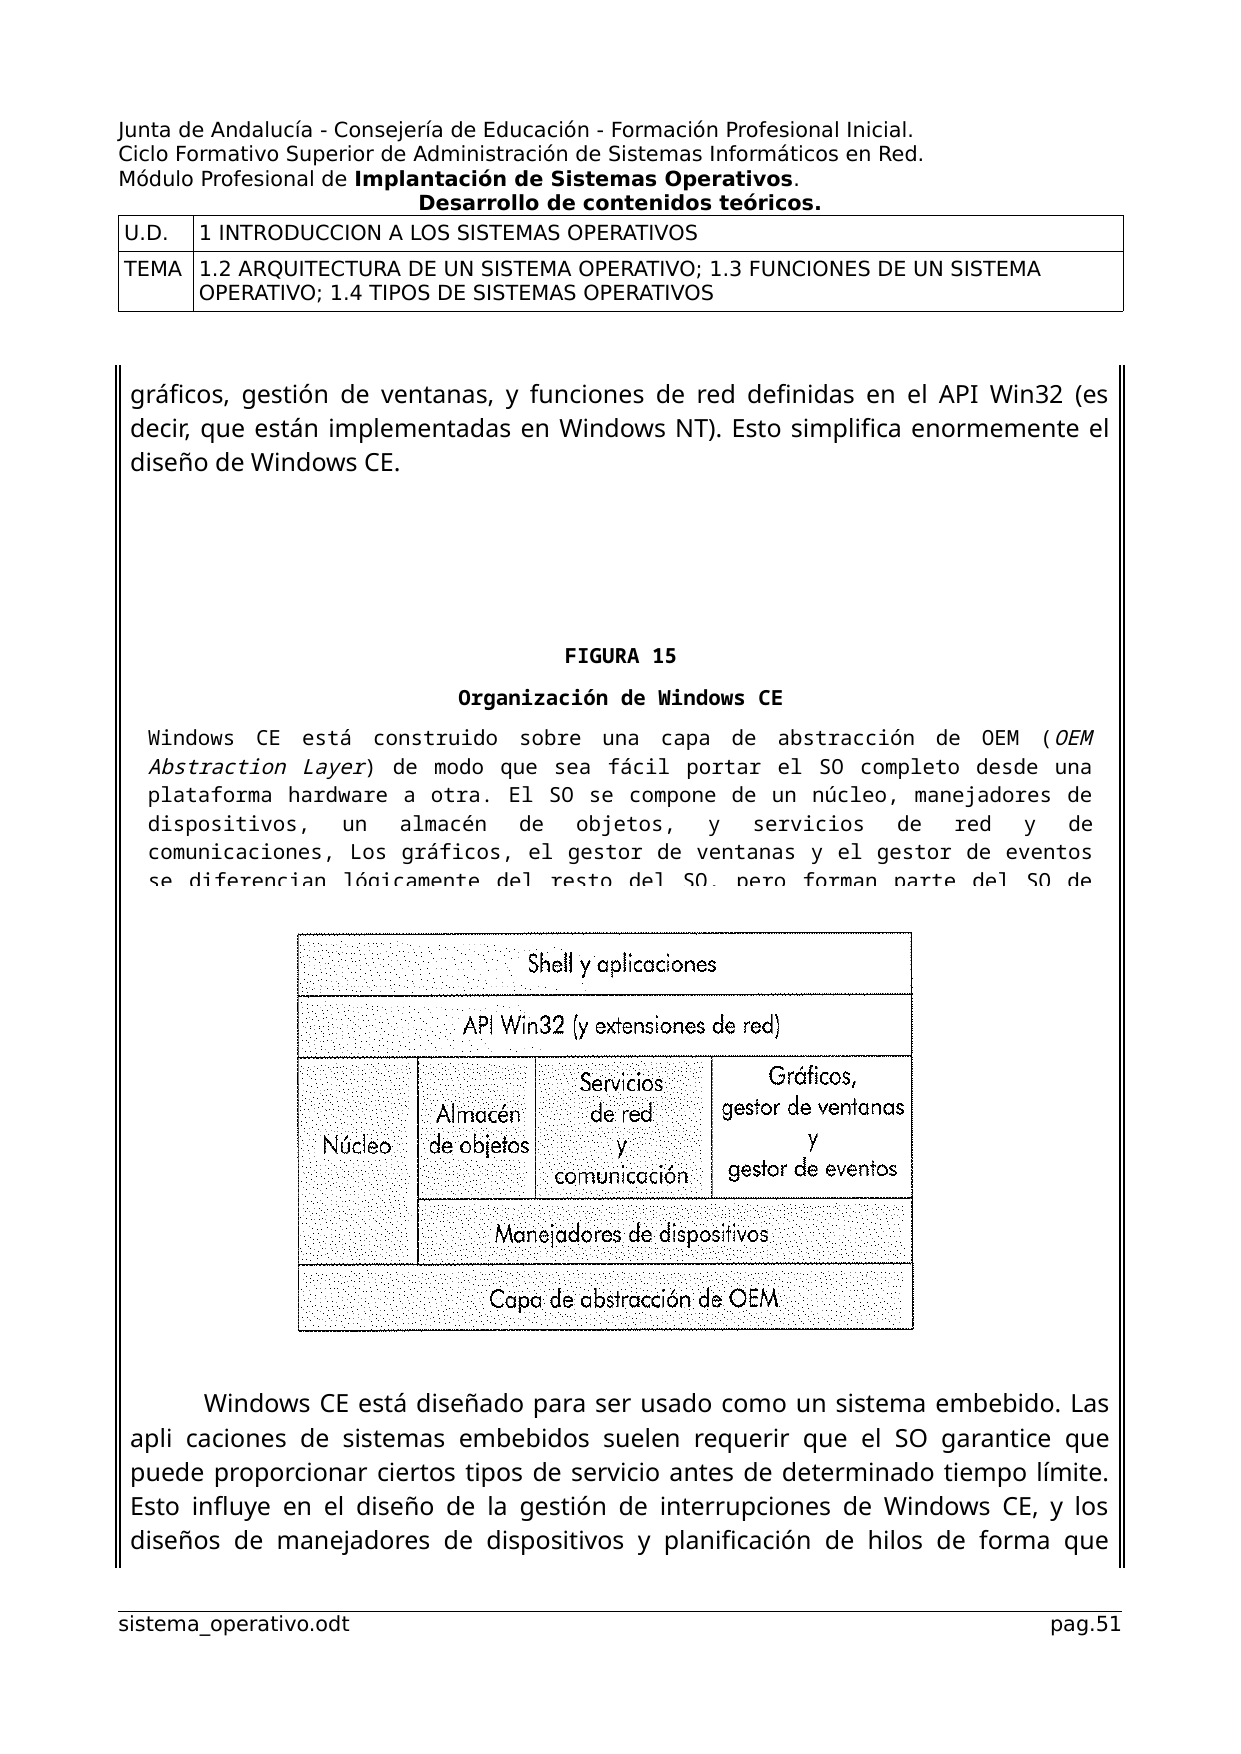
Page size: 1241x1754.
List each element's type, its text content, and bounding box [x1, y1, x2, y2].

table_header Windows CE (Pocket PC) Windows CE (también llamado Pocket PC cuando se usa con una PDA) se desarrolló a partir de dos proyectos de desarrollo de Microsoft que no culminaron en productos: Microsoft-at-Work y Pulsar. Ambos proyectos tenían su propio grupo de trabajo de SO, aunque ambos sistemas operativos tuvieran requisitos similares, y fue decisión de la empresa que se diseñara un nuevo SO que pudiera unir los requisitos de ambos proyectos. El SO original Windows CE era un SO orientado al objeto (OO), pero según se diseñaba el sistema OO, un pequeño grupo de diseñadores de CE crearon un núcleo de SO alternativo que implementaba un subconjunto del API Win32 (el “nuevo núcleo” o simplemente “nk”. El núcleo nk finalmente se convirtió en el SO Windows CE. Los objetivos de Windows CE difieren considerablemente de aquellos que desembocaron en Windows NT. Por ejemplo, era preciso que Windows NT soportara interfaces de SO de legado; es decir, tenía que permitir la ejecución de aplicaciones MS-DOS, Win16, e incluso aplicaciones de OS/2 sobre Windows NT. Windows CE no tenía esos requisitos de legado puesto que estaba dirigido a un dominio de aplicación distinto de todos los sistemas operativos previos de Microsoft. Sin embargo, Windows CE se diseñó para ser implementado sobre un espectro muy diferente de plataformas. Como resultado, emplea una capa de abstracción de hardware denominada la capa de abstracción OEM (OAL, OEM abstraction layer). La versión 1.0 de Windows CE se implementó para funcionar en un PC de mano. La versión 2 y siguientes son sistemas modulares configurables (como VxWorks) mediante una herramienta de construcción de plataformas (Platform Builder). Es decir, en lugar de recompilar el SO para diferentes configuraciones de hardware, los diferentes conjuntos de componentes del SO pueden combinarse para crear diferentes versiones del SO que se enlazan para su uso en un PC de mano, un computador de automoción, videojuegos, aparatos para la televisión, y otros. Normalmente se espera de un sistema operativo para dispositivos de consumo que proporcione el mismo nivel de gráficos y de red que el que tenemos en un sistema de sobremesa. Windows CE no soporta el conjunto completo de gráficos, gestión de ventanas, y funciones de red definidas en el API Win32 (es decir, que están implementadas en Windows NT). Esto simplifica enormemente el diseño de Windows CE. Windows CE está diseñado para ser usado como un sistema embebido. Las apli caciones de sistemas embebidos suelen requerir que el SO garantice que puede proporcionar ciertos tipos de servicio antes de determinado tiempo límite. Esto influye en el diseño de la gestión de interrupciones de Windows CE, y los diseños de manejadores de dispositivos y planificación de hilos de forma que posiblemente difieren de la aproximación tomada en Windows NT [121, 1340, 1119, 1568]
picture [287, 925, 922, 1340]
table_header Windows CE (Pocket PC) Windows CE (también llamado Pocket PC cuando se usa con una PDA) se desarrolló a partir de dos proyectos de desarrollo de Microsoft que no culminaron en productos: Microsoft-at-Work y Pulsar. Ambos proyectos tenían su propio grupo de trabajo de SO, aunque ambos sistemas operativos tuvieran requisitos similares, y fue decisión de la empresa que se diseñara un nuevo SO que pudiera unir los requisitos de ambos proyectos. El SO original Windows CE era un SO orientado al objeto (OO), pero según se diseñaba el sistema OO, un pequeño grupo de diseñadores de CE crearon un núcleo de SO alternativo que implementaba un subconjunto del API Win32 (el “nuevo núcleo” o simplemente “nk”. El núcleo nk finalmente se convirtió en el SO Windows CE. Los objetivos de Windows CE difieren considerablemente de aquellos que desembocaron en Windows NT. Por ejemplo, era preciso que Windows NT soportara interfaces de SO de legado; es decir, tenía que permitir la ejecución de aplicaciones MS-DOS, Win16, e incluso aplicaciones de OS/2 sobre Windows NT. Windows CE no tenía esos requisitos de legado puesto que estaba dirigido a un dominio de aplicación distinto de todos los sistemas operativos previos de Microsoft. Sin embargo, Windows CE se diseñó para ser implementado sobre un espectro muy diferente de plataformas. Como resultado, emplea una capa de abstracción de hardware denominada la capa de abstracción OEM (OAL, OEM abstraction layer). La versión 1.0 de Windows CE se implementó para funcionar en un PC de mano. La versión 2 y siguientes son sistemas modulares configurables (como VxWorks) mediante una herramienta de construcción de plataformas (Platform Builder). Es decir, en lugar de recompilar el SO para diferentes configuraciones de hardware, los diferentes conjuntos de componentes del SO pueden combinarse para crear diferentes versiones del SO que se enlazan para su uso en un PC de mano, un computador de automoción, videojuegos, aparatos para la televisión, y otros. Normalmente se espera de un sistema operativo para dispositivos de consumo que proporcione el mismo nivel de gráficos y de red que el que tenemos en un sistema de sobremesa. Windows CE no soporta el conjunto completo de gráficos, gestión de ventanas, y funciones de red definidas en el API Win32 (es decir, que están implementadas en Windows NT). Esto simplifica enormemente el diseño de Windows CE. Windows CE está diseñado para ser usado como un sistema embebido. Las apli caciones de sistemas embebidos suelen requerir que el SO garantice que puede proporcionar ciertos tipos de servicio antes de determinado tiempo límite. Esto influye en el diseño de la gestión de interrupciones de Windows CE, y los diseños de manejadores de dispositivos y planificación de hilos de forma que posiblemente difieren de la aproximación tomada en Windows NT [121, 365, 1119, 1339]
